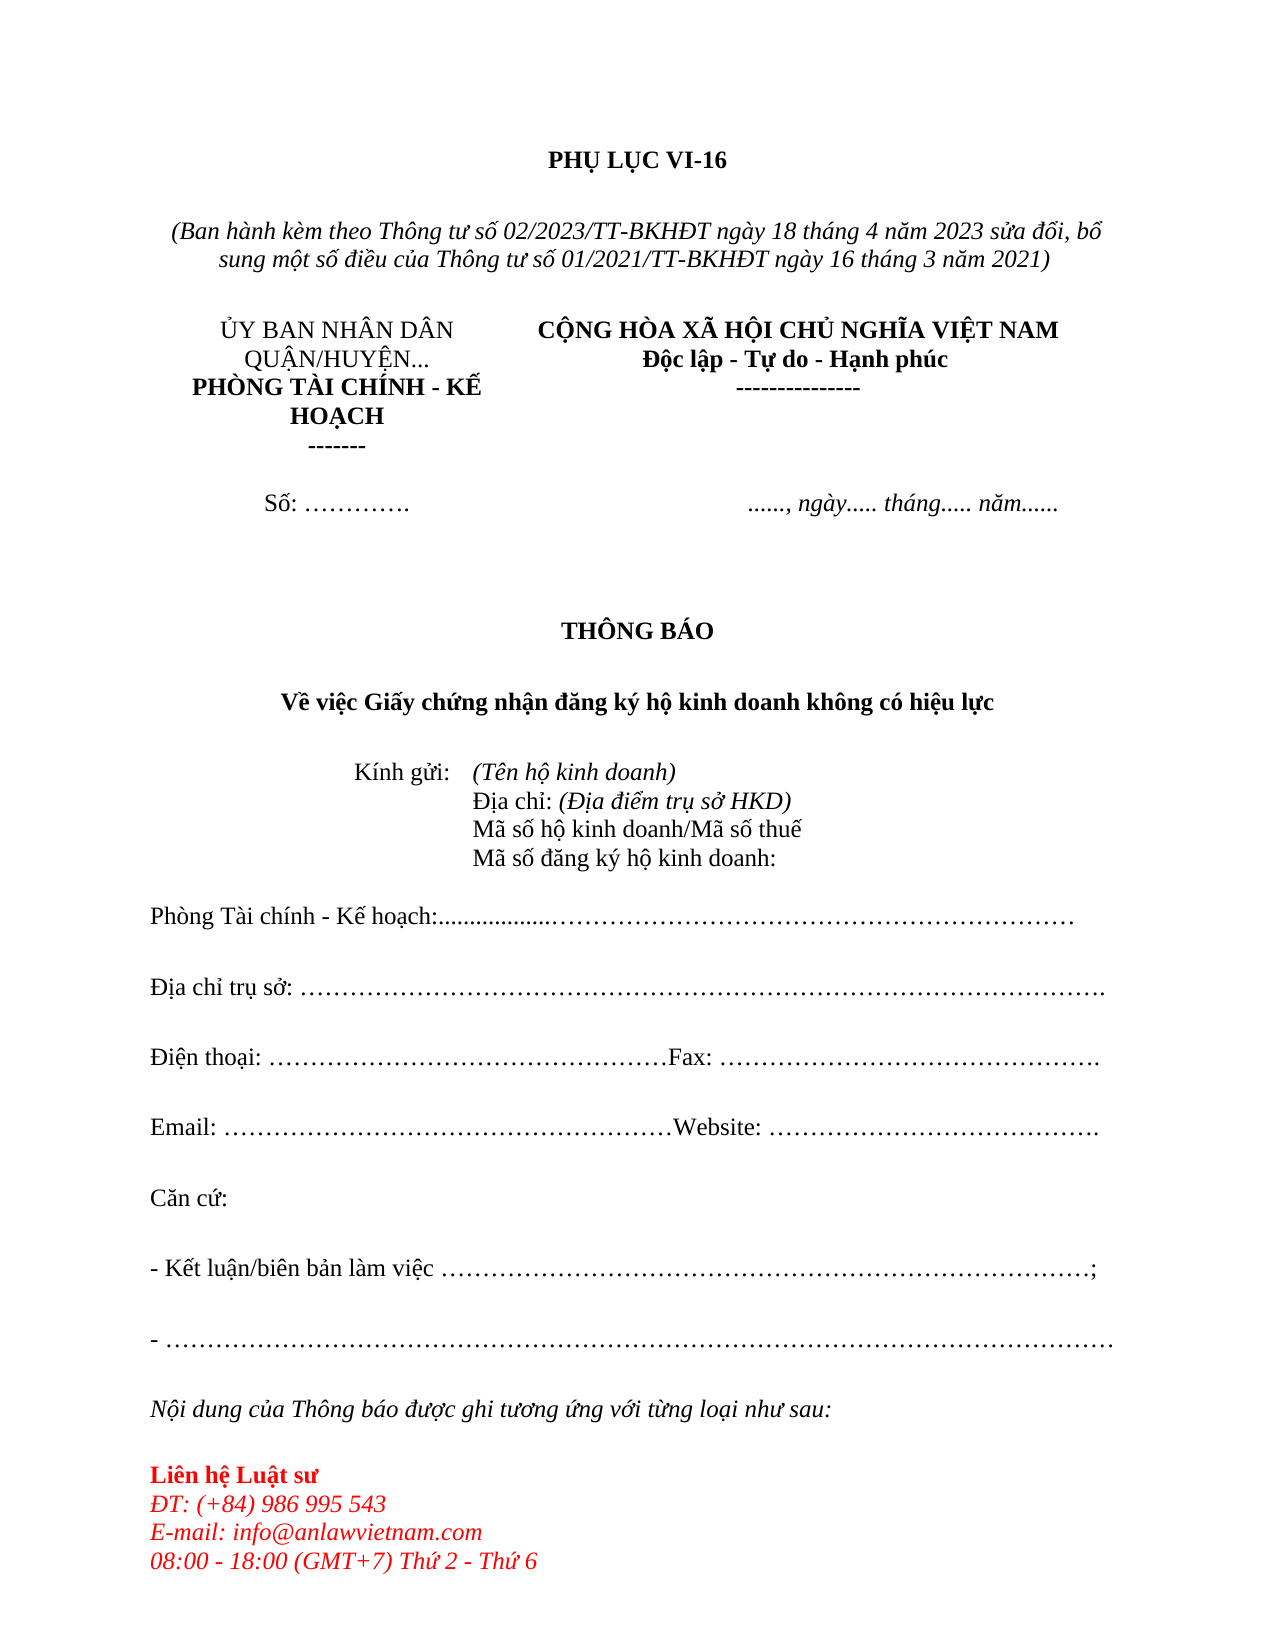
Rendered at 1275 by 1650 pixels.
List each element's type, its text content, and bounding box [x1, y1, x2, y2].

text Địa chỉ trụ sở: ……………………………………………………………………………………. [150, 972, 1125, 1000]
table_header CỘNG HÒA XÃ HỘI CHỦ NGHĨA VIỆT NAM Độc lập - Tự do - Hạnh phúc --------------- [524, 303, 1072, 475]
table_cell ......, ngày..... tháng..... năm...... [524, 475, 1072, 533]
text PHỤ LỤC VI-16 [150, 145, 1125, 174]
text Phòng Tài chính - Kế hoạch:..................……………………………………………………… [150, 901, 1125, 930]
text THÔNG BÁO [150, 616, 1125, 645]
text Nội dung của Thông báo được ghi tương ứng với từng loại như sau: [150, 1394, 1125, 1423]
table_header ỦY BAN NHÂN DÂN QUẬN/HUYỆN... PHÒNG TÀI CHÍNH - KẾ HOẠCH ------- [150, 303, 524, 475]
text Điện thoại: …………………………………………Fax: ………………………………………. [150, 1042, 1125, 1071]
text (Ban hành kèm theo Thông tư số 02/2023/TT-BKHĐT ngày 18 tháng 4 năm 2023 sửa đổi, bổ sung một số điều của Thông tư số 01/2021/TT-BKHĐT ngày 16 tháng 3 năm 2021) [150, 216, 1125, 273]
text Email: ………………………………………………Website: …………………………………. [150, 1112, 1125, 1141]
text Căn cứ: [150, 1183, 1125, 1212]
table_cell Số: …………. [150, 475, 524, 533]
text - Kết luận/biên bản làm việc ……………………………………………………………………; [150, 1253, 1125, 1282]
table_header (Tên hộ kinh doanh) Địa chỉ: (Địa điểm trụ sở HKD) Mã số hộ kinh doanh/Mã số thuế Mã số đăng ký hộ kinh doanh: [461, 745, 1072, 889]
text - …………………………………………………………………………………………………… [150, 1324, 1125, 1352]
text Về việc Giấy chứng nhận đăng ký hộ kinh doanh không có hiệu lực [150, 687, 1125, 715]
table_header Kính gửi: [150, 745, 461, 889]
